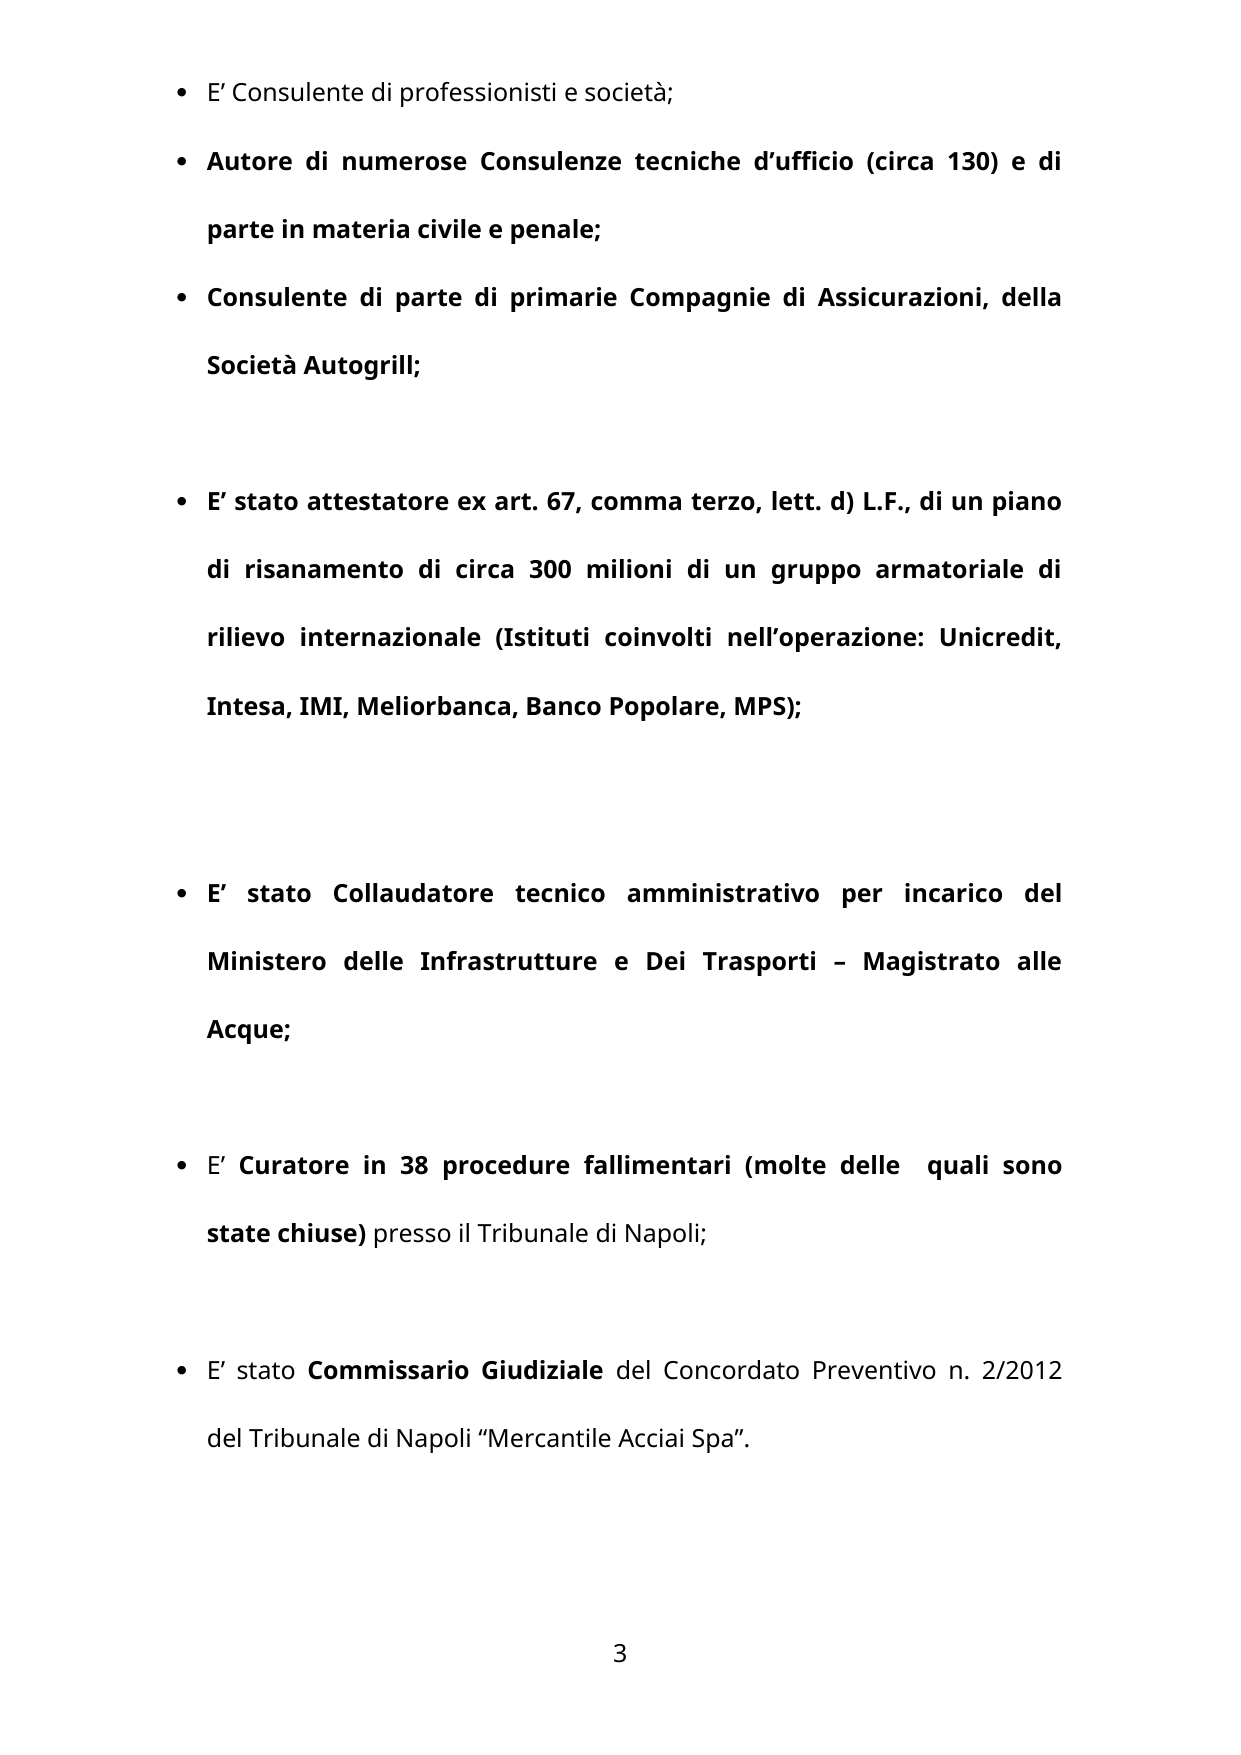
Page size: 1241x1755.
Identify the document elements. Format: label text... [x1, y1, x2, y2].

list Consulente di parte di primarie Compagnie di Assicurazioni, della Società Autogrill; [177, 279, 1063, 382]
list Autore di numerose Consulenze tecniche d’ufficio (circa 130) e di parte in materia civile e penale; [177, 143, 1063, 245]
list E’ stato attestatore ex art. 67, comma terzo, lett. d) L.F., di un piano di risanamento di circa 300 milioni di un gruppo armatoriale di rilievo internazionale (Istituti coinvolti nell’operazione: Unicredit, Intesa, IMI, Meliorbanca, Banco Popolare, MPS); [177, 484, 1063, 722]
list E’ stato Commissario Giudiziale del Concordato Preventivo n. 2/2012 del Tribunale di Napoli “Mercantile Acciai Spa”. [177, 1352, 1063, 1454]
list E’ Consulente di professionisti e società; [177, 75, 1063, 109]
list E’ stato Collaudatore tecnico amministrativo per incarico del Ministero delle Infrastrutture e Dei Trasporti – Magistrato alle Acque; [177, 875, 1063, 1046]
list E’ Curatore in 38 procedure fallimentari (molte delle quali sono state chiuse) presso il Tribunale di Napoli; [177, 1148, 1063, 1250]
